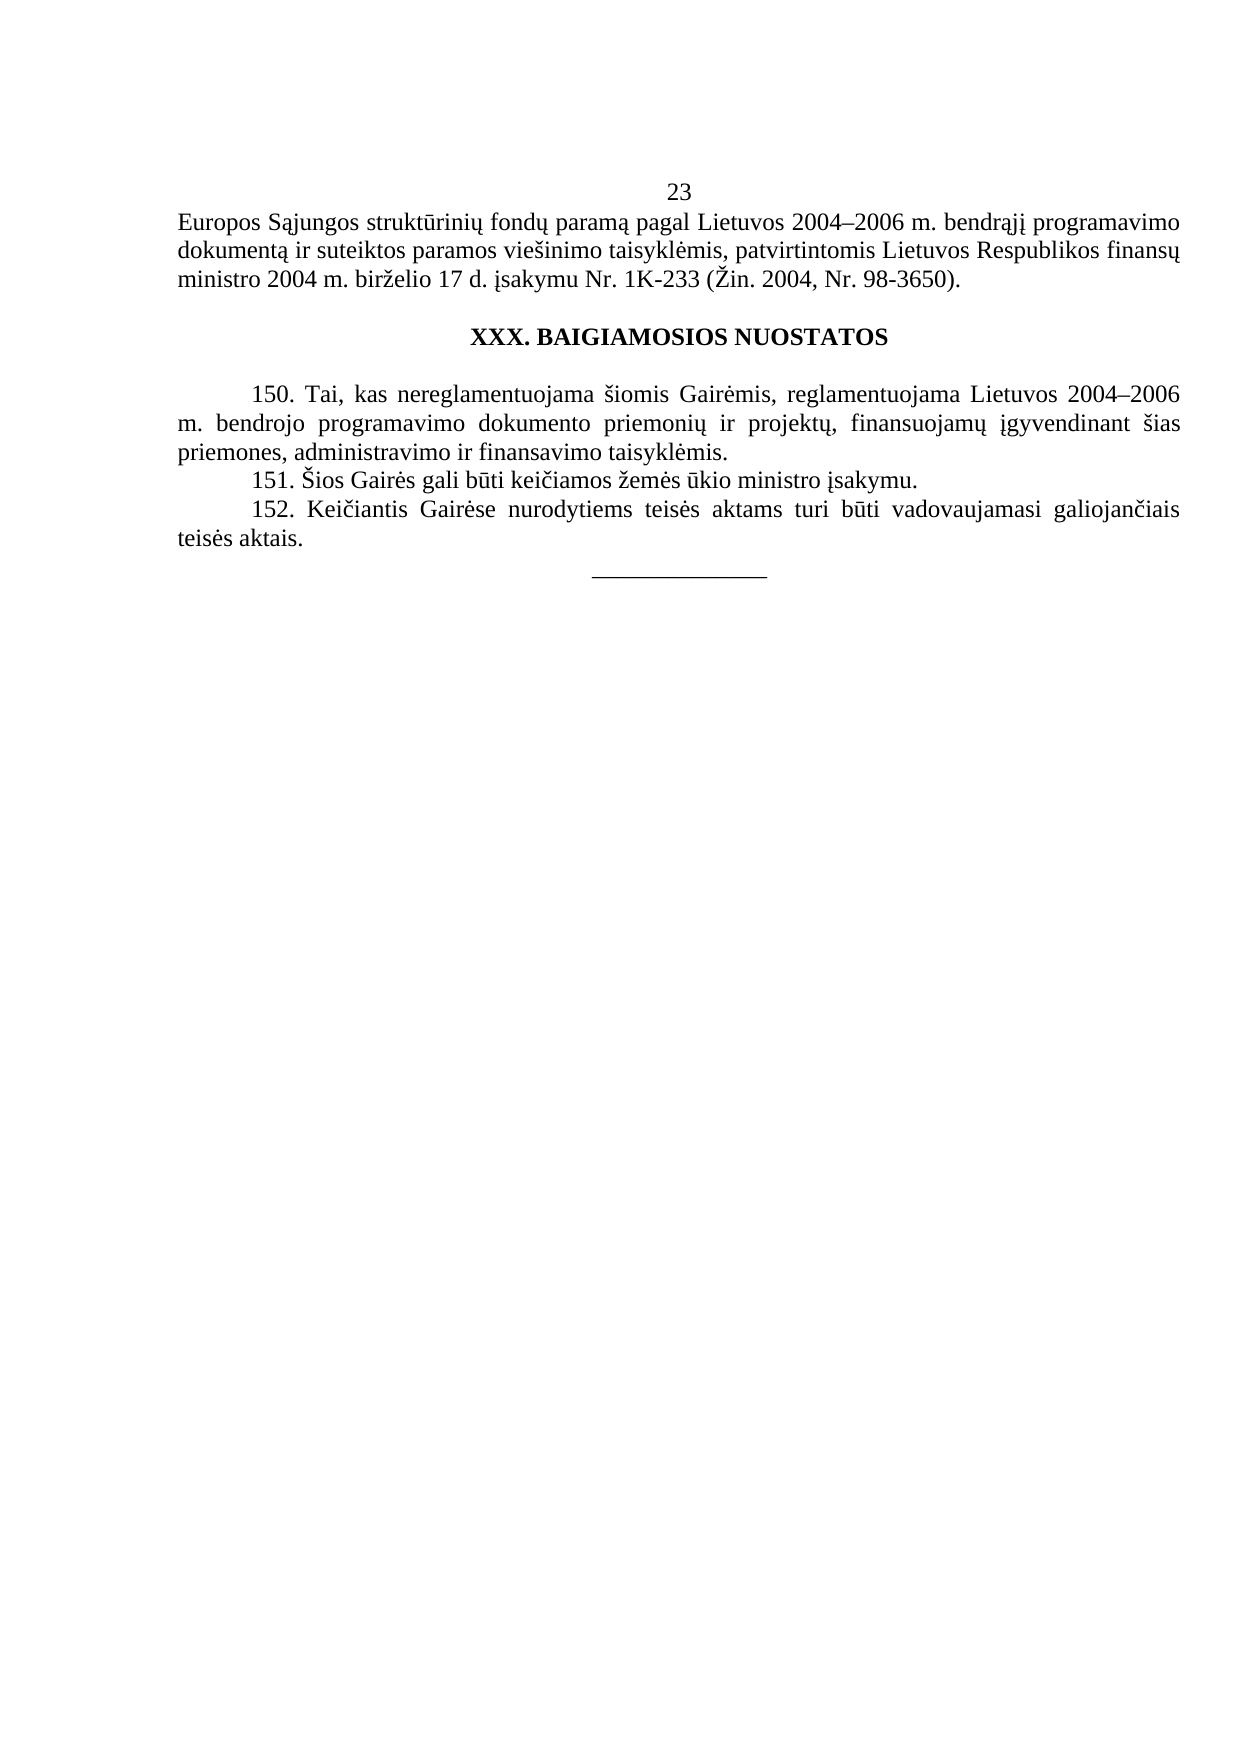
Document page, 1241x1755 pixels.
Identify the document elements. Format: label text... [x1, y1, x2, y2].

text ______________ [177, 552, 1181, 580]
text XXX. BAIGIAMOSIOS NUOSTATOS [177, 322, 1181, 350]
text 152. Keičiantis Gairėse nurodytiems teisės aktams turi būti vadovaujamasi galiojančiais teisės aktais. [177, 494, 1181, 552]
text Europos Sąjungos struktūrinių fondų paramą pagal Lietuvos 2004–2006 m. bendrąjį programavimo dokumentą ir suteiktos paramos viešinimo taisyklėmis, patvirtintomis Lietuvos Respublikos finansų ministro 2004 m. birželio 17 d. įsakymu Nr. 1K-233 (Žin. 2004, Nr. 98-3650). [177, 207, 1181, 293]
text 151. Šios Gairės gali būti keičiamos žemės ūkio ministro įsakymu. [177, 465, 1181, 494]
text 150. Tai, kas nereglamentuojama šiomis Gairėmis, reglamentuojama Lietuvos 2004–2006 m. bendrojo programavimo dokumento priemonių ir projektų, finansuojamų įgyvendinant šias priemones, administravimo ir finansavimo taisyklėmis. [177, 379, 1181, 465]
